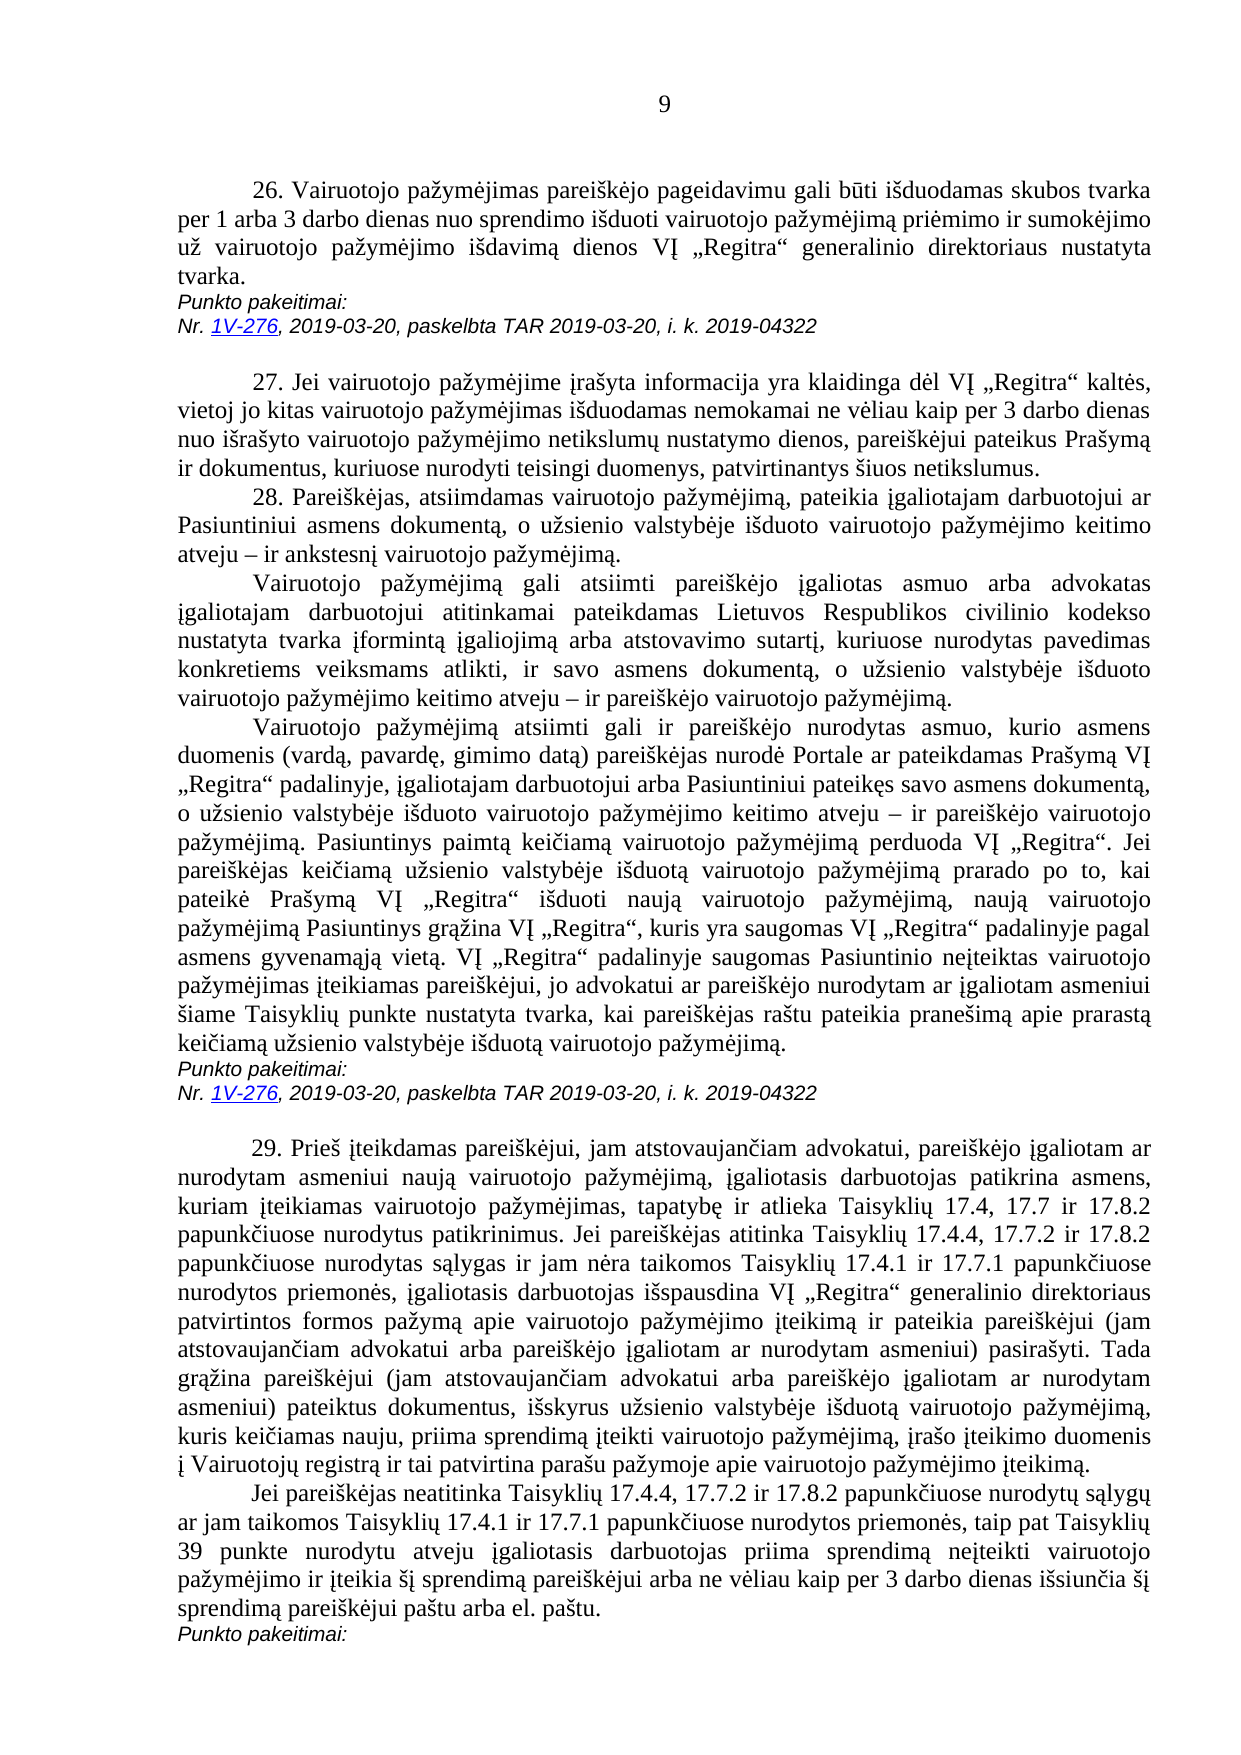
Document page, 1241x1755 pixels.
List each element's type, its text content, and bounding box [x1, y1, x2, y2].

text 28. Pareiškėjas, atsiimdamas vairuotojo pažymėjimą, pateikia įgaliotajam darbuotojui ar Pasiuntiniui asmens dokumentą, o užsienio valstybėje išduoto vairuotojo pažymėjimo keitimo atveju – ir ankstesnį vairuotojo pažymėjimą. [177, 482, 1152, 568]
text Vairuotojo pažymėjimą atsiimti gali ir pareiškėjo nurodytas asmuo, kurio asmens duomenis (vardą, pavardę, gimimo datą) pareiškėjas nurodė Portale ar pateikdamas Prašymą VĮ „Regitra“ padalinyje, įgaliotajam darbuotojui arba Pasiuntiniui pateikęs savo asmens dokumentą, o užsienio valstybėje išduoto vairuotojo pažymėjimo keitimo atveju – ir pareiškėjo vairuotojo pažymėjimą. Pasiuntinys paimtą keičiamą vairuotojo pažymėjimą perduoda VĮ „Regitra“. Jei pareiškėjas keičiamą užsienio valstybėje išduotą vairuotojo pažymėjimą prarado po to, kai pateikė Prašymą VĮ „Regitra“ išduoti naują vairuotojo pažymėjimą, naują vairuotojo pažymėjimą Pasiuntinys grąžina VĮ „Regitra“, kuris yra saugomas VĮ „Regitra“ padalinyje pagal asmens gyvenamąją vietą. VĮ „Regitra“ padalinyje saugomas Pasiuntinio neįteiktas vairuotojo pažymėjimas įteikiamas pareiškėjui, jo advokatui ar pareiškėjo nurodytam ar įgaliotam asmeniui šiame Taisyklių punkte nustatyta tvarka, kai pareiškėjas raštu pateikia pranešimą apie prarastą keičiamą užsienio valstybėje išduotą vairuotojo pažymėjimą. [177, 712, 1152, 1057]
text Punkto pakeitimai: [177, 290, 1152, 314]
text 27. Jei vairuotojo pažymėjime įrašyta informacija yra klaidinga dėl VĮ „Regitra“ kaltės, vietoj jo kitas vairuotojo pažymėjimas išduodamas nemokamai ne vėliau kaip per 3 darbo dienas nuo išrašyto vairuotojo pažymėjimo netikslumų nustatymo dienos, pareiškėjui pateikus Prašymą ir dokumentus, kuriuose nurodyti teisingi duomenys, patvirtinantys šiuos netikslumus. [177, 367, 1152, 482]
text Punkto pakeitimai: [177, 1057, 1152, 1081]
text Nr. 1V-276, 2019-03-20, paskelbta TAR 2019-03-20, i. k. 2019-04322 [177, 314, 1152, 338]
text Vairuotojo pažymėjimą gali atsiimti pareiškėjo įgaliotas asmuo arba advokatas įgaliotajam darbuotojui atitinkamai pateikdamas Lietuvos Respublikos civilinio kodekso nustatyta tvarka įformintą įgaliojimą arba atstovavimo sutartį, kuriuose nurodytas pavedimas konkretiems veiksmams atlikti, ir savo asmens dokumentą, o užsienio valstybėje išduoto vairuotojo pažymėjimo keitimo atveju – ir pareiškėjo vairuotojo pažymėjimą. [177, 568, 1152, 712]
text Jei pareiškėjas neatitinka Taisyklių 17.4.4, 17.7.2 ir 17.8.2 papunkčiuose nurodytų sąlygų ar jam taikomos Taisyklių 17.4.1 ir 17.7.1 papunkčiuose nurodytos priemonės, taip pat Taisyklių 39 punkte nurodytu atveju įgaliotasis darbuotojas priima sprendimą neįteikti vairuotojo pažymėjimo ir įteikia šį sprendimą pareiškėjui arba ne vėliau kaip per 3 darbo dienas išsiunčia šį sprendimą pareiškėjui paštu arba el. paštu. [177, 1478, 1152, 1622]
text Punkto pakeitimai: [177, 1622, 1152, 1646]
text 29. Prieš įteikdamas pareiškėjui, jam atstovaujančiam advokatui, pareiškėjo įgaliotam ar nurodytam asmeniui naują vairuotojo pažymėjimą, įgaliotasis darbuotojas patikrina asmens, kuriam įteikiamas vairuotojo pažymėjimas, tapatybę ir atlieka Taisyklių 17.4, 17.7 ir 17.8.2 papunkčiuose nurodytus patikrinimus. Jei pareiškėjas atitinka Taisyklių 17.4.4, 17.7.2 ir 17.8.2 papunkčiuose nurodytas sąlygas ir jam nėra taikomos Taisyklių 17.4.1 ir 17.7.1 papunkčiuose nurodytos priemonės, įgaliotasis darbuotojas išspausdina VĮ „Regitra“ generalinio direktoriaus patvirtintos formos pažymą apie vairuotojo pažymėjimo įteikimą ir pateikia pareiškėjui (jam atstovaujančiam advokatui arba pareiškėjo įgaliotam ar nurodytam asmeniui) pasirašyti. Tada grąžina pareiškėjui (jam atstovaujančiam advokatui arba pareiškėjo įgaliotam ar nurodytam asmeniui) pateiktus dokumentus, išskyrus užsienio valstybėje išduotą vairuotojo pažymėjimą, kuris keičiamas nauju, priima sprendimą įteikti vairuotojo pažymėjimą, įrašo įteikimo duomenis į Vairuotojų registrą ir tai patvirtina parašu pažymoje apie vairuotojo pažymėjimo įteikimą. [177, 1133, 1152, 1478]
text 26. Vairuotojo pažymėjimas pareiškėjo pageidavimu gali būti išduodamas skubos tvarka per 1 arba 3 darbo dienas nuo sprendimo išduoti vairuotojo pažymėjimą priėmimo ir sumokėjimo už vairuotojo pažymėjimo išdavimą dienos VĮ „Regitra“ generalinio direktoriaus nustatyta tvarka. [177, 175, 1152, 290]
text Nr. 1V-276, 2019-03-20, paskelbta TAR 2019-03-20, i. k. 2019-04322 [177, 1081, 1152, 1104]
